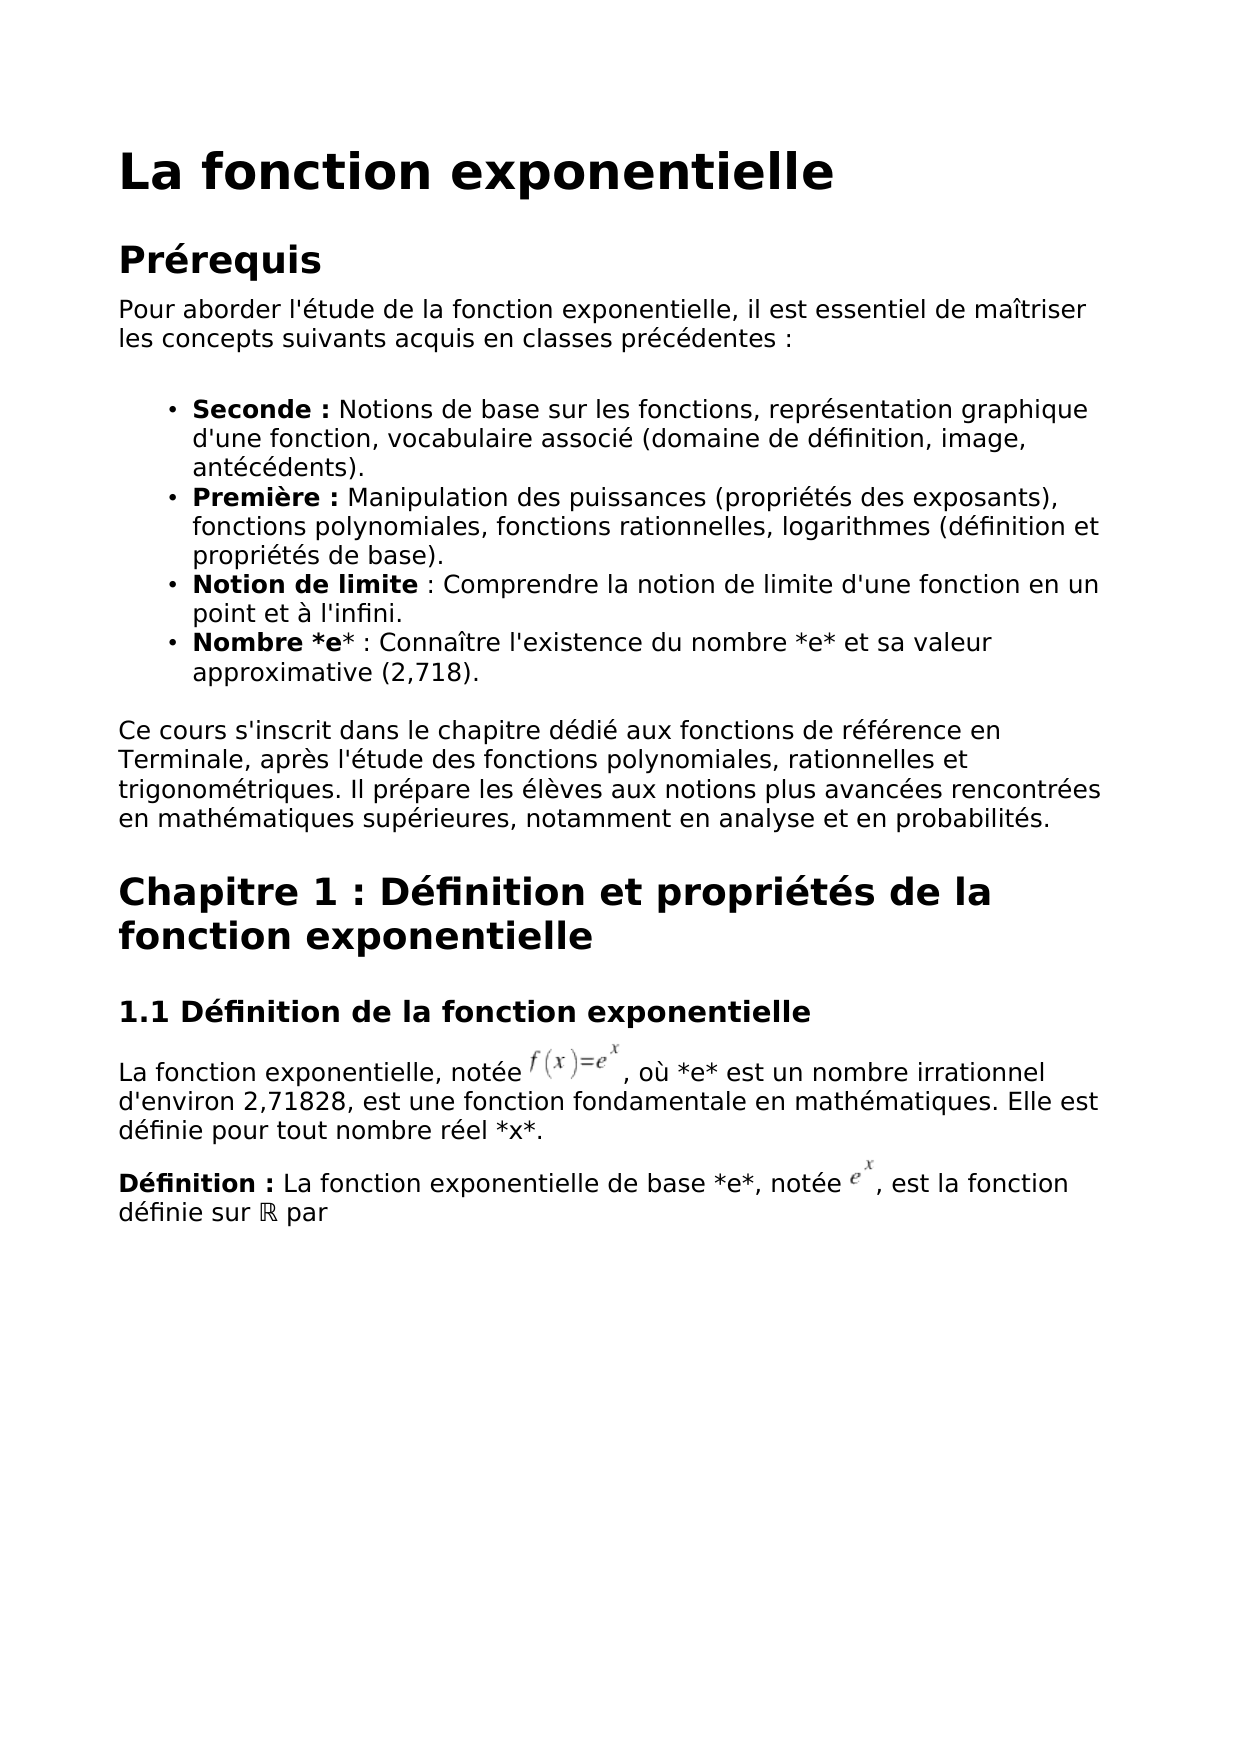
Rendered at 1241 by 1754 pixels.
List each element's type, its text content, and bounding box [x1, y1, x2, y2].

list Seconde : Notions de base sur les fonctions, représentation graphique d'une fonction, vocabulaire associé (domaine de définition, image, antécédents). [177, 395, 1122, 483]
text La fonction exponentielle, notée , où *e* est un nombre irrationnel d'environ 2,71828, est une fonction fondamentale en mathématiques. Elle est définie pour tout nombre réel *x*. [118, 1042, 1122, 1145]
list Première : Manipulation des puissances (propriétés des exposants), fonctions polynomiales, fonctions rationnelles, logarithmes (définition et propriétés de base). [177, 483, 1122, 570]
list Notion de limite : Comprendre la notion de limite d'une fonction en un point et à l'infini. [177, 570, 1122, 629]
subtitle La fonction exponentielle [118, 143, 1122, 201]
list Nombre *e* : Connaître l'existence du nombre *e* et sa valeur approximative (2,718). [177, 629, 1122, 687]
text Pour aborder l'étude de la fonction exponentielle, il est essentiel de maîtriser les concepts suivants acquis en classes précédentes : [118, 295, 1122, 353]
text Ce cours s'inscrit dans le chapitre dédié aux fonctions de référence en Terminale, après l'étude des fonctions polynomiales, rationnelles et trigonométriques. Il prépare les élèves aux notions plus avancées rencontrées en mathématiques supérieures, notamment en analyse et en probabilités. [118, 716, 1122, 833]
picture [530, 1041, 623, 1081]
text Définition : La fonction exponentielle de base *e*, notée , est la fonction définie sur ℝ par [118, 1158, 1122, 1227]
picture [850, 1157, 876, 1192]
subtitle Prérequis [118, 239, 1122, 282]
subtitle 1.1 Définition de la fonction exponentielle [118, 995, 1122, 1029]
subtitle Chapitre 1 : Définition et propriétés de la fonction exponentielle [118, 871, 1122, 958]
